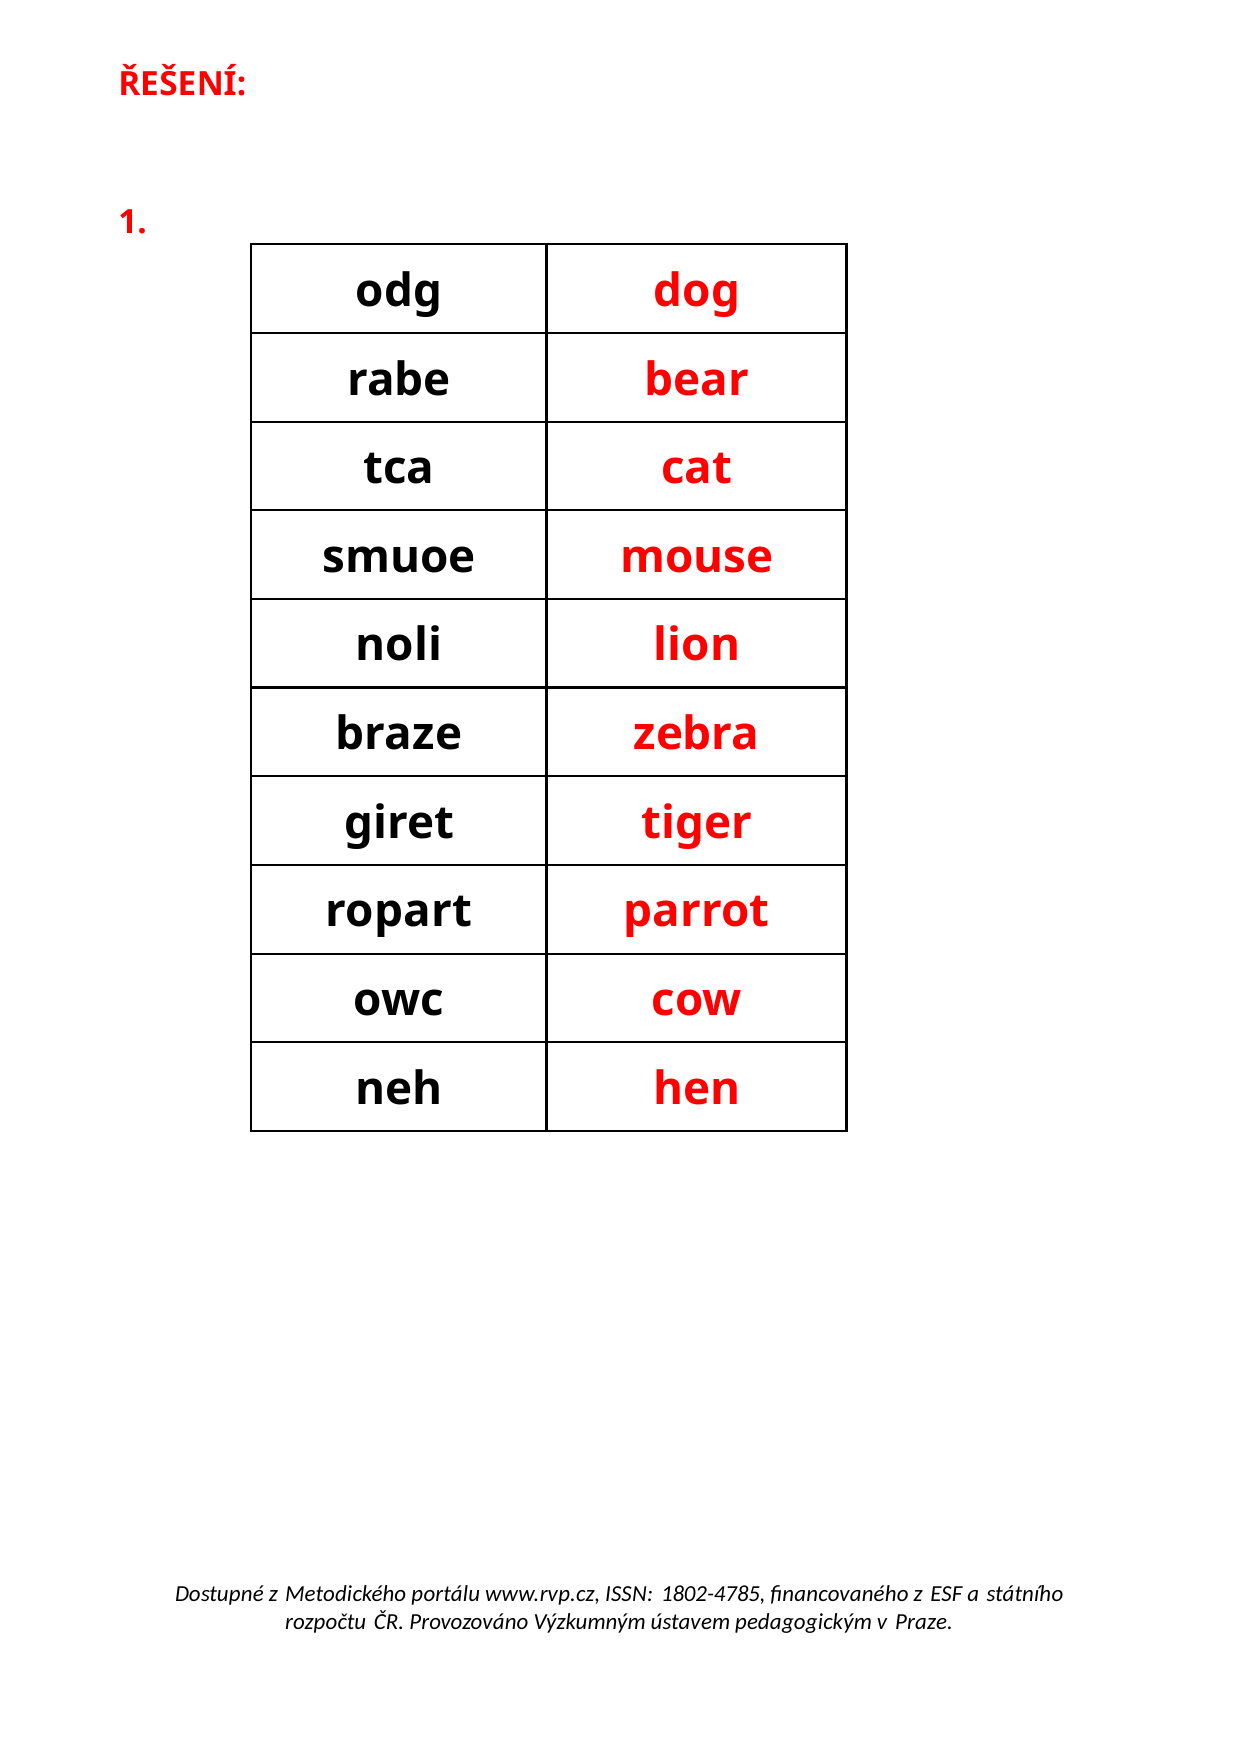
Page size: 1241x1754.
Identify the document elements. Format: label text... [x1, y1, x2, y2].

table_cell parrot [548, 866, 845, 952]
table_cell bear [548, 334, 845, 421]
table_cell zebra [548, 689, 845, 775]
table_cell smuoe [252, 511, 545, 598]
table_cell rabe [252, 334, 545, 421]
table_cell noli [252, 600, 545, 686]
table_cell ropart [252, 866, 545, 952]
table_cell tiger [548, 777, 845, 864]
table_cell cat [548, 423, 845, 509]
text 1. [118, 197, 1122, 243]
table_cell mouse [548, 511, 845, 598]
table_header odg [252, 245, 545, 332]
table_cell giret [252, 777, 545, 864]
table_cell tca [252, 423, 545, 509]
table_cell hen [548, 1043, 845, 1130]
text ŘEŠENÍ: [118, 59, 1122, 105]
table_cell neh [252, 1043, 545, 1130]
table_header dog [548, 245, 845, 332]
table_cell lion [548, 600, 845, 686]
table_cell owc [252, 955, 545, 1041]
table_cell cow [548, 955, 845, 1041]
table_cell braze [252, 689, 545, 775]
